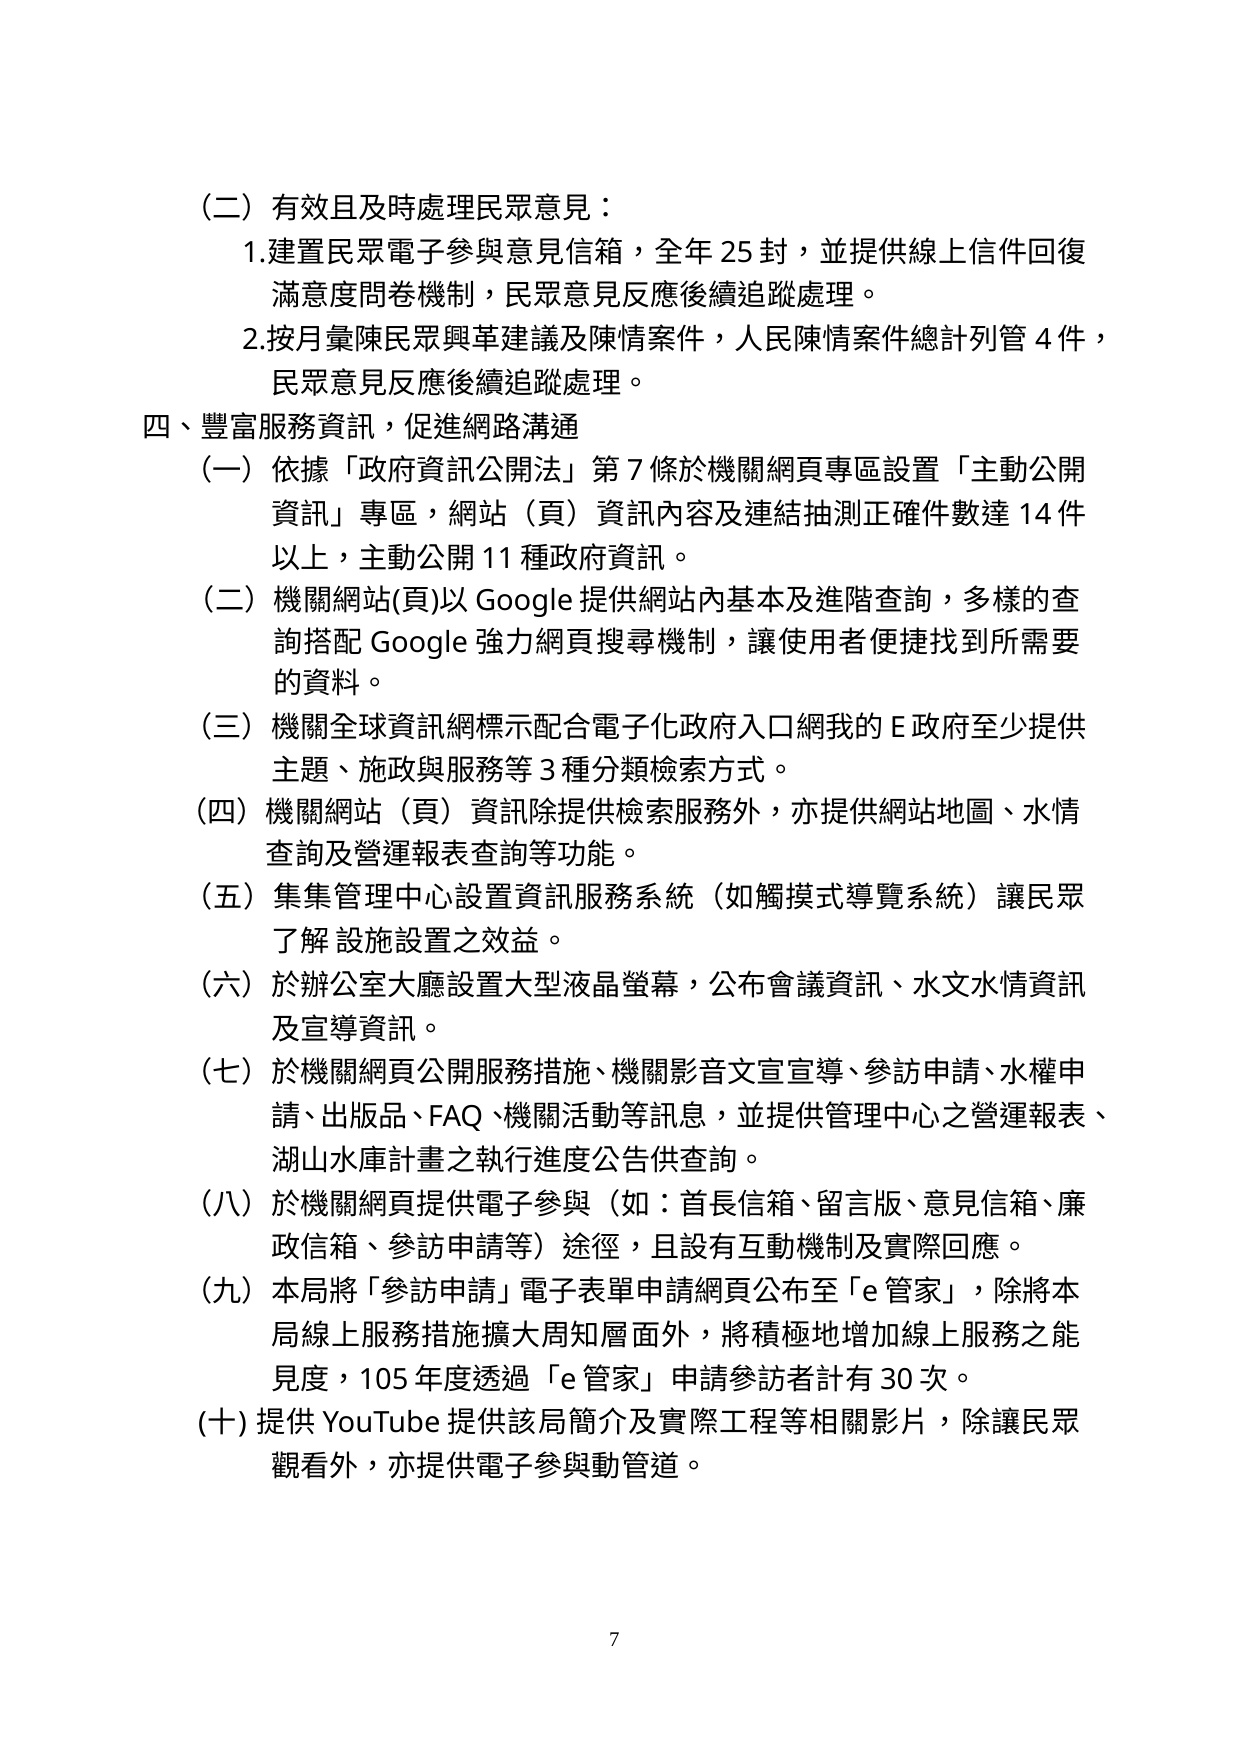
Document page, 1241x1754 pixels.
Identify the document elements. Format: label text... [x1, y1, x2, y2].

text 2.按月彙陳民眾興革建議及陳情案件，人民陳情案件總計列管4件，民眾意見反應後續追蹤處理。 [242, 314, 1087, 402]
text (十) 提供YouTube提供該局簡介及實際工程等相關影片，除讓民眾觀看外，亦提供電子參與動管道。 [198, 1398, 1081, 1485]
text （二）有效且及時處理民眾意見： [183, 183, 1087, 227]
text （一）依據「政府資訊公開法」第7條於機關網頁專區設置「主動公開 資訊」專區，網站（頁）資訊內容及連結抽測正確件數達14件以上，主動公開11種政府資訊。 [183, 446, 1087, 577]
text （五）集集管理中心設置資訊服務系統（如觸摸式導覽系統）讓民眾了解 設施設置之效益。 [183, 873, 1087, 960]
text （九）本局將「參訪申請」電子表單申請網頁公布至「e管家」，除將本局線上服務措施擴大周知層面外，將積極地增加線上服務之能見度，105年度透過「e管家」申請參訪者計有30次。 [183, 1267, 1081, 1398]
text （八）於機關網頁提供電子參與（如：首長信箱、留言版、意見信箱、廉政信箱、參訪申請等）途徑，且設有互動機制及實際回應。 [183, 1179, 1087, 1267]
text （四）機關網站（頁）資訊除提供檢索服務外，亦提供網站地圖、水情查詢及營運報表查詢等功能。 [178, 789, 1081, 873]
text （七）於機關網頁公開服務措施、機關影音文宣宣導、參訪申請、水權申請、出版品、FAQ、機關活動等訊息，並提供管理中心之營運報表、湖山水庫計畫之執行進度公告供查詢。 [183, 1048, 1087, 1179]
text 四、豐富服務資訊，促進網路溝通 [142, 402, 1087, 446]
text 1.建置民眾電子參與意見信箱，全年25封，並提供線上信件回復滿意度問卷機制，民眾意見反應後續追蹤處理。 [242, 227, 1087, 314]
text （二）機關網站(頁)以Google提供網站內基本及進階查詢，多樣的查詢搭配Google強力網頁搜尋機制，讓使用者便捷找到所需要的資料。 [185, 577, 1081, 702]
text （三）機關全球資訊網標示配合電子化政府入口網我的E政府至少提供主題、施政與服務等3種分類檢索方式。 [183, 702, 1087, 789]
text （六）於辦公室大廳設置大型液晶螢幕，公布會議資訊、水文水情資訊及宣導資訊。 [183, 960, 1087, 1048]
